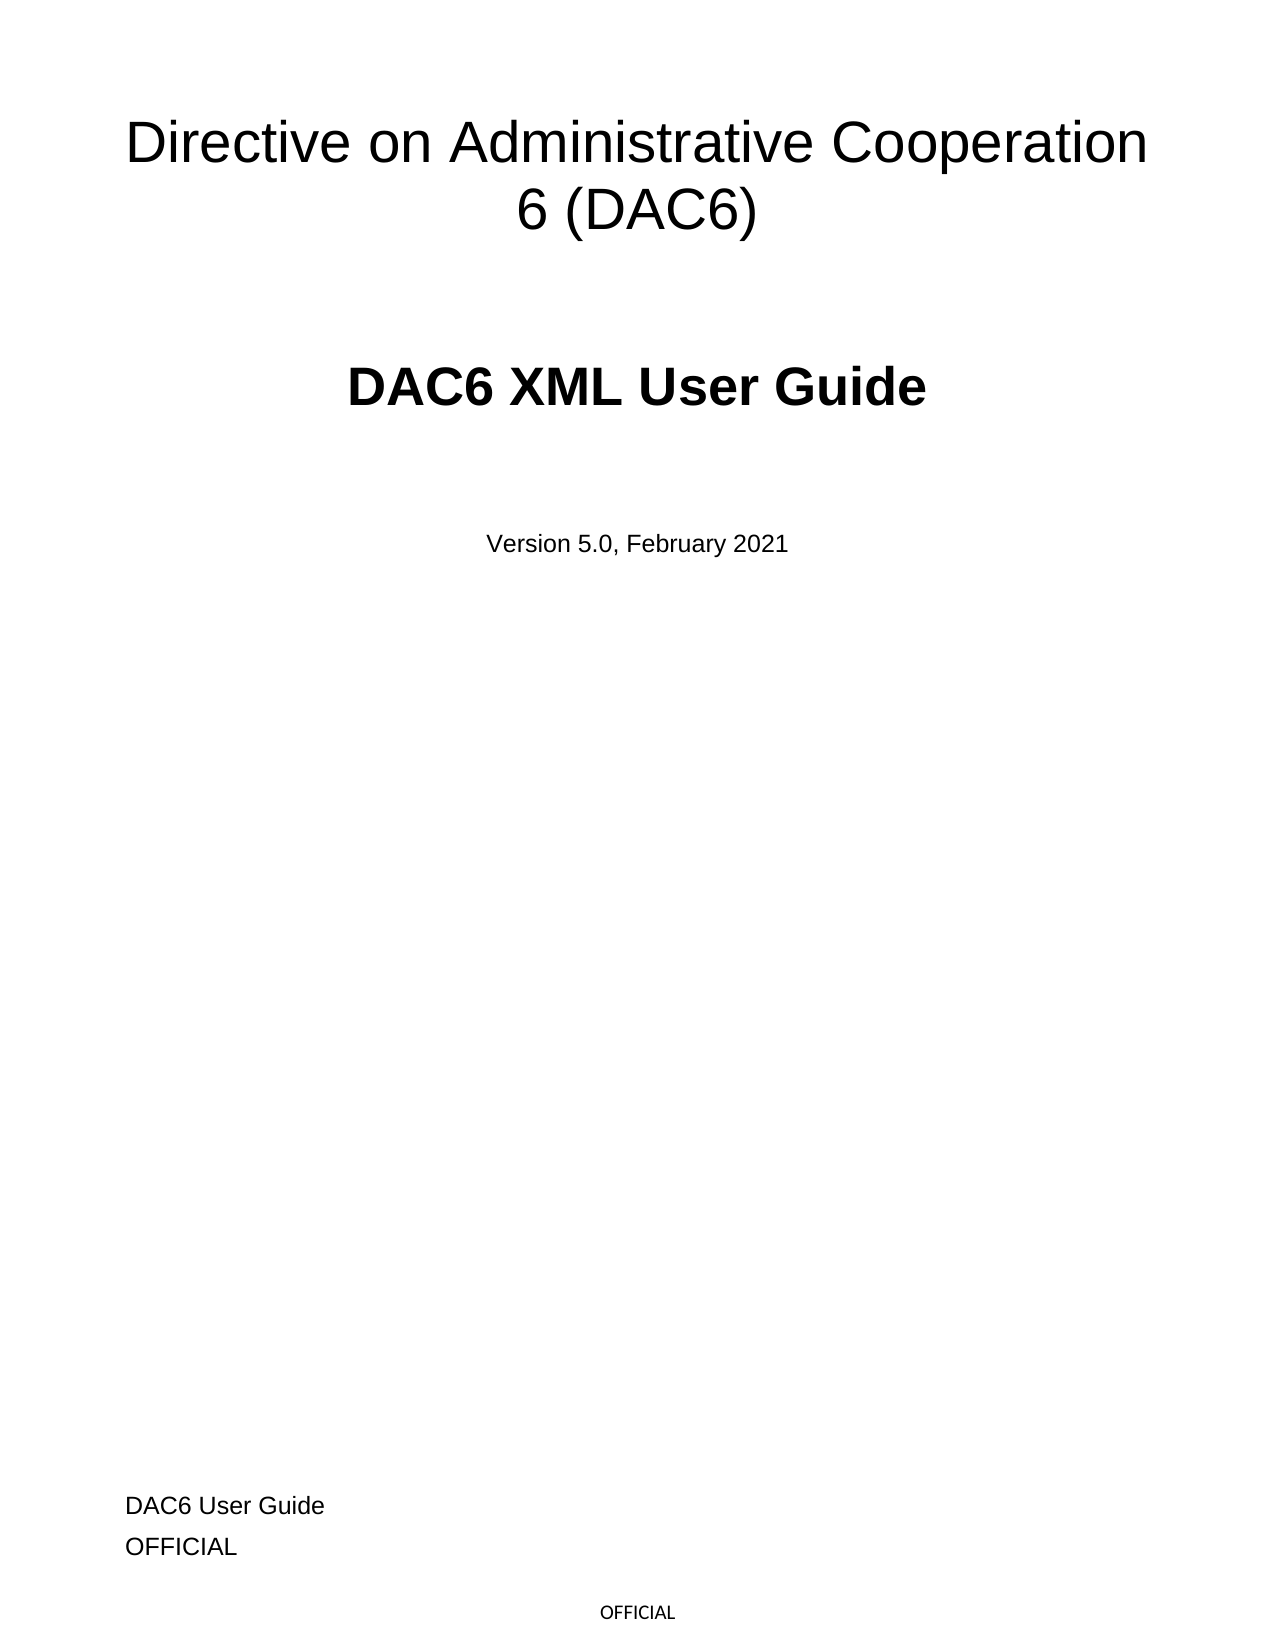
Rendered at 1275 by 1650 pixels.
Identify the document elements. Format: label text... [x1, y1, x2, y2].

text DAC6 XML User Guide [125, 354, 1150, 417]
title Directive on Administrative Cooperation 6 (DAC6) [125, 108, 1150, 242]
text Version 5.0, February 2021 [125, 529, 1150, 558]
